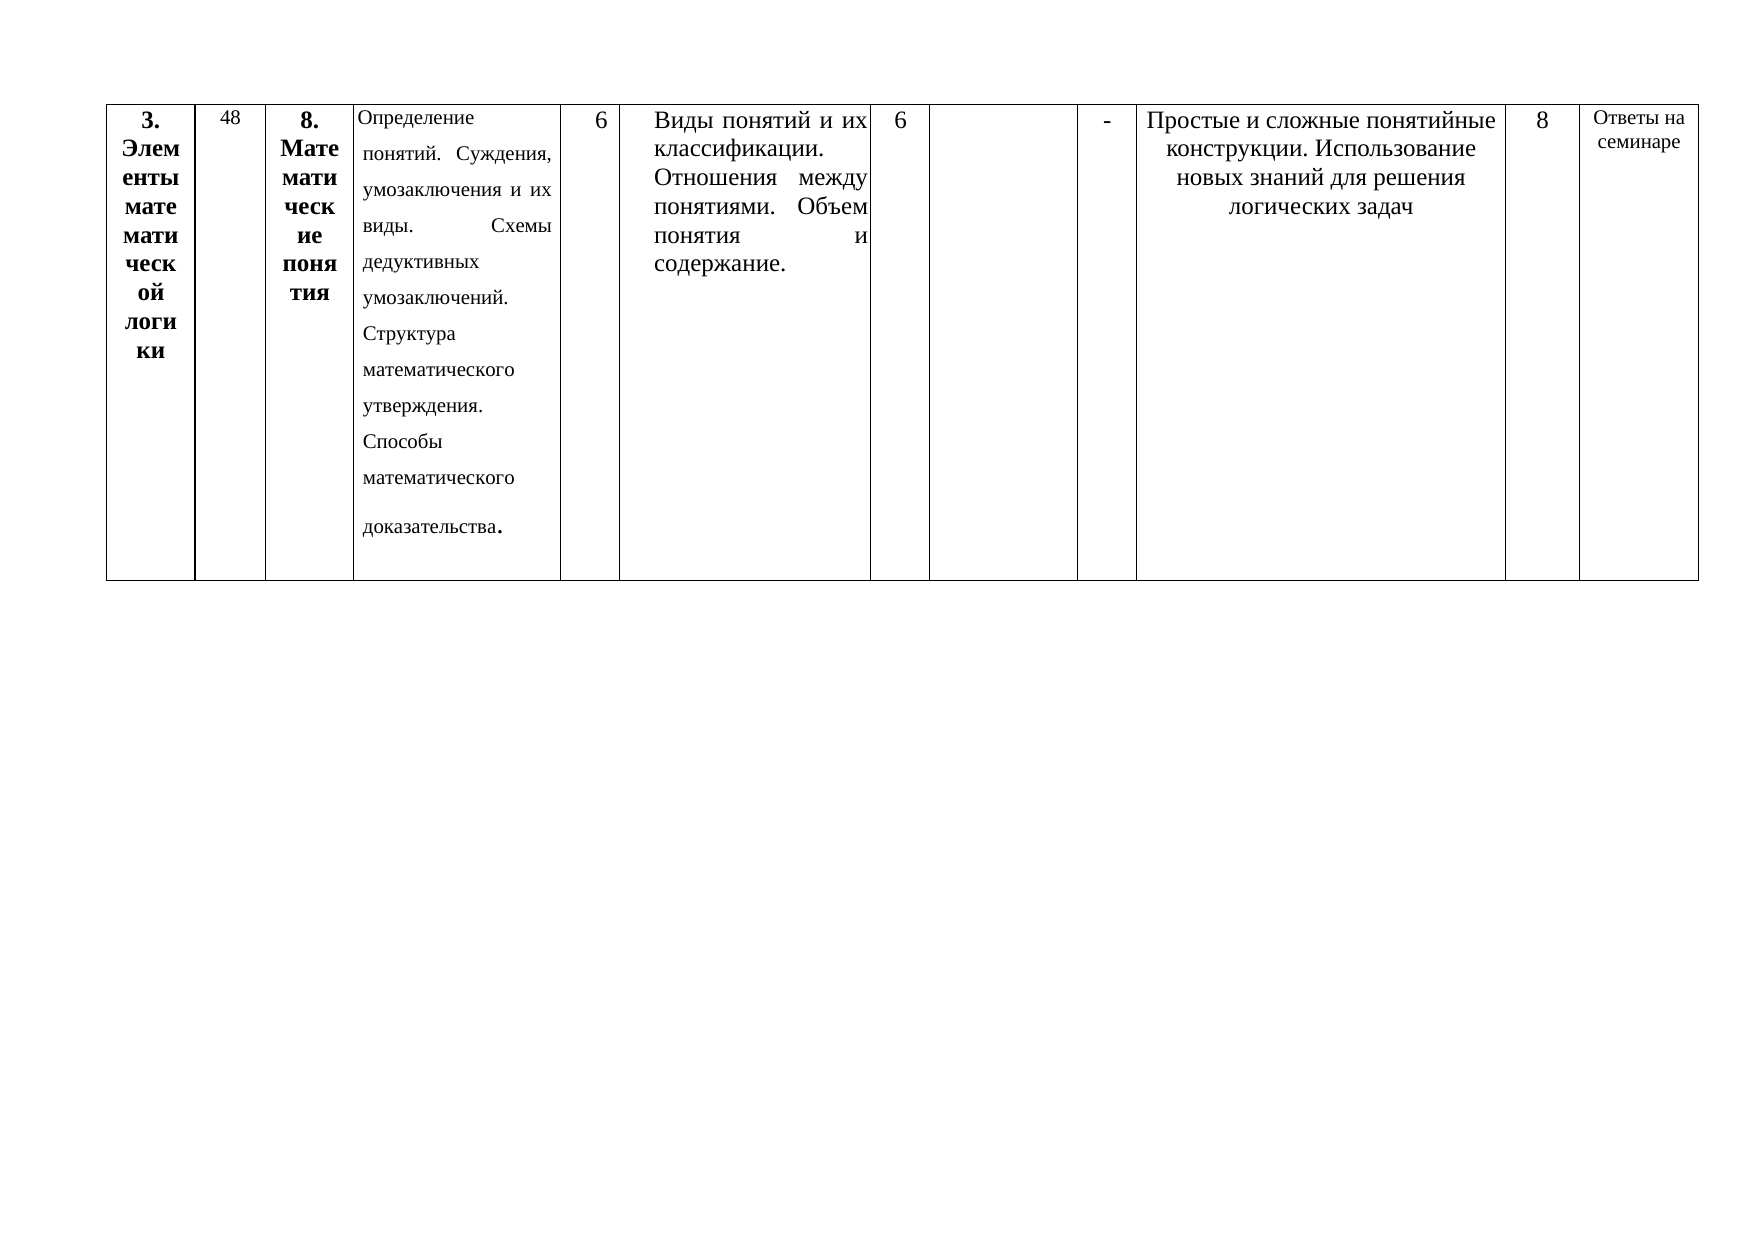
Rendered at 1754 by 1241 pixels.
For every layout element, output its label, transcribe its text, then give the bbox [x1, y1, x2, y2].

table_cell [930, 105, 1077, 580]
table_cell Ответы на семинаре [1580, 105, 1698, 580]
table_cell - [1078, 105, 1136, 580]
table_cell 48 [196, 105, 265, 580]
table_cell 8 [1506, 105, 1579, 580]
table_cell 6 [871, 105, 929, 580]
table_cell 6 [561, 105, 619, 580]
table_cell Виды понятий и их классификации. Отношения между понятиями. Объем понятия и содержание. [620, 105, 870, 580]
table_cell Простые и сложные понятийные конструкции. Использование новых знаний для решения логических задач [1137, 105, 1505, 580]
table_cell 3. Элементы математической логики [107, 105, 194, 580]
table_cell Определение понятий. Суждения, умозаключения и их виды. Схемы дедуктивных умозаключений. Структура математического утверждения. Способы математического доказательства. [354, 105, 560, 580]
table_cell 8. Математические понятия [266, 105, 353, 580]
